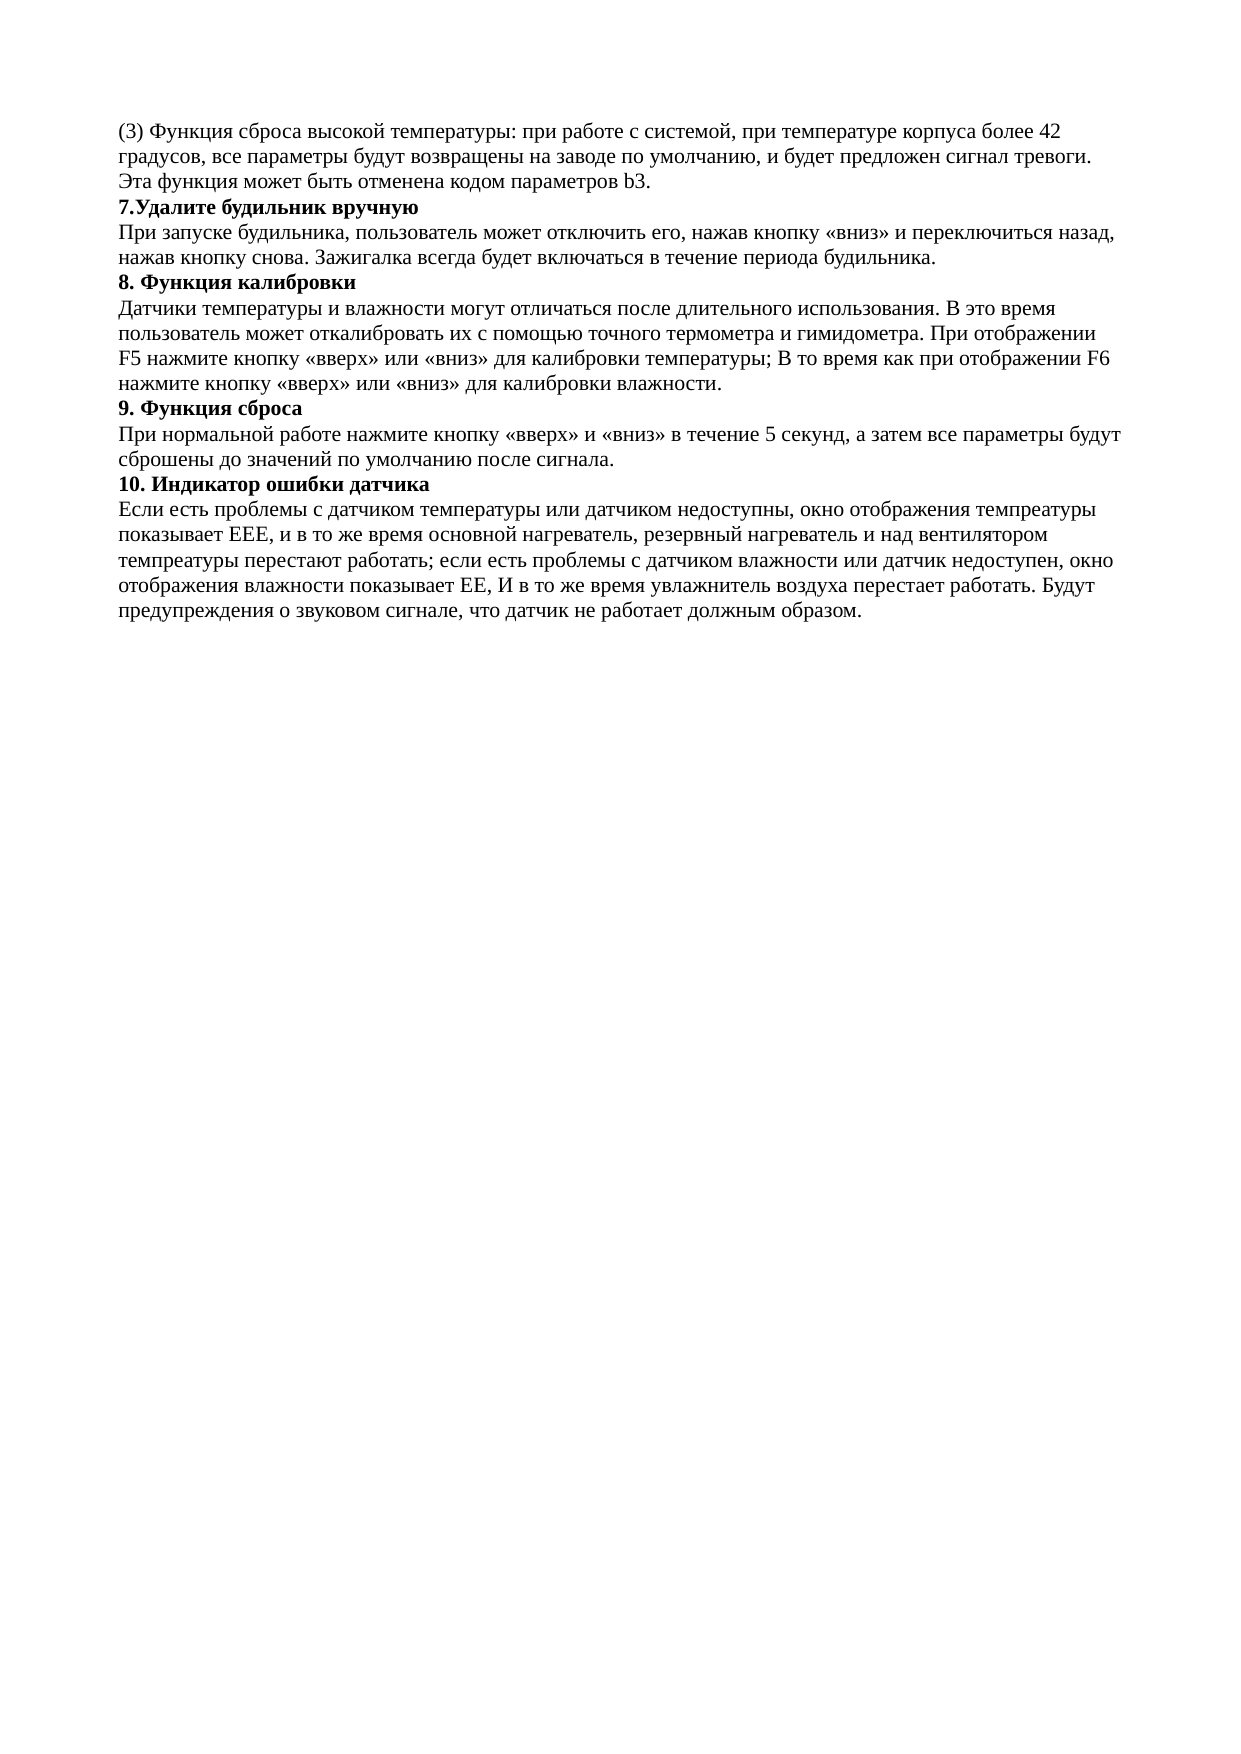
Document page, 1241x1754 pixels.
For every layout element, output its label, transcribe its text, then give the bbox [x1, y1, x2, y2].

text При нормальной работе нажмите кнопку «вверх» и «вниз» в течение 5 секунд, а затем все параметры будут сброшены до значений по умолчанию после сигнала. [118, 421, 1122, 471]
text 9. Функция сброса [118, 395, 1122, 421]
text Датчики температуры и влажности могут отличаться после длительного использования. В это время пользователь может откалибровать их с помощью точного термометра и гимидометра. При отображении F5 нажмите кнопку «вверх» или «вниз» для калибровки температуры; В то время как при отображении F6 нажмите кнопку «вверх» или «вниз» для калибровки влажности. [118, 294, 1122, 395]
text Если есть проблемы с датчиком температуры или датчиком недоступны, окно отображения темпреатуры показывает EEE, и в то же время основной нагреватель, резервный нагреватель и над вентилятором темпреатуры перестают работать; если есть проблемы с датчиком влажности или датчик недоступен, окно отображения влажности показывает EE, И в то же время увлажнитель воздуха перестает работать. Будут предупреждения о звуковом сигнале, что датчик не работает должным образом. [118, 496, 1122, 622]
text 10. Индикатор ошибки датчика [118, 471, 1122, 496]
text (3) Функция сброса высокой температуры: при работе с системой, при температуре корпуса более 42 градусов, все параметры будут возвращены на заводе по умолчанию, и будет предложен сигнал тревоги. Эта функция может быть отменена кодом параметров b3. [118, 118, 1122, 194]
text 8. Функция калибровки [118, 269, 1122, 294]
text 7.Удалите будильник вручную [118, 194, 1122, 219]
text При запуске будильника, пользователь может отключить его, нажав кнопку «вниз» и переключиться назад, нажав кнопку снова. Зажигалка всегда будет включаться в течение периода будильника. [118, 219, 1122, 269]
